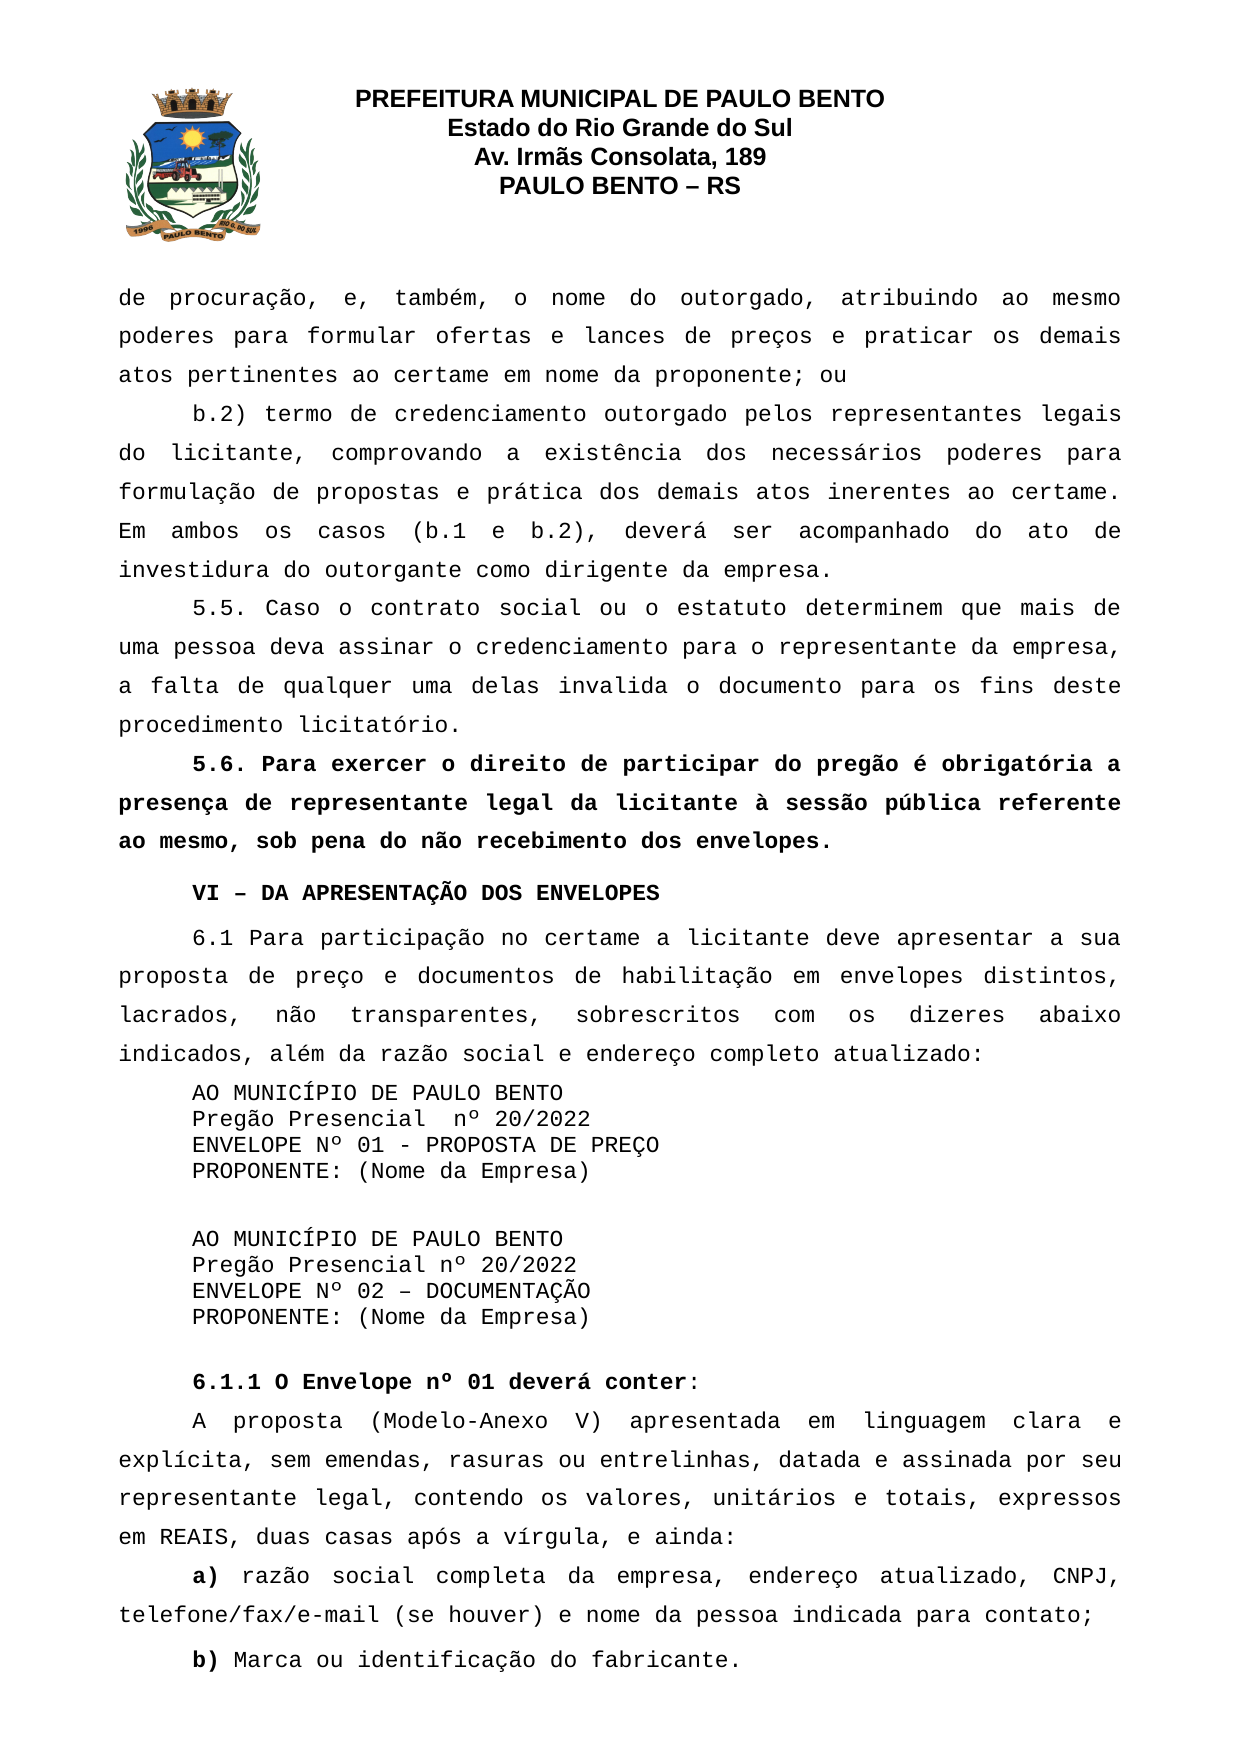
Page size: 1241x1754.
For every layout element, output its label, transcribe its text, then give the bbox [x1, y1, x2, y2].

text ENVELOPE Nº 02 – DOCUMENTAÇÃO [118, 1279, 1122, 1305]
text b) Marca ou identificação do fabricante. [118, 1648, 1122, 1674]
text VI – DA APRESENTAÇÃO DOS ENVELOPES [118, 881, 1122, 907]
text 5.5. Caso o contrato social ou o estatuto determinem que mais de uma pessoa deva assinar o credenciamento para o representante da empresa, a falta de qualquer uma delas invalida o documento para os fins deste procedimento licitatório. [118, 597, 1122, 739]
text A proposta (Modelo-Anexo V) apresentada em linguagem clara e explícita, sem emendas, rasuras ou entrelinhas, datada e assinada por seu representante legal, contendo os valores, unitários e totais, expressos em REAIS, duas casas após a vírgula, e ainda: [118, 1409, 1122, 1552]
text AO MUNICÍPIO DE PAULO BENTO [118, 1081, 1122, 1107]
picture [125, 87, 261, 242]
text Pregão Presencial nº 20/2022 [118, 1107, 1122, 1133]
text de procuração, e, também, o nome do outorgado, atribuindo ao mesmo poderes para formular ofertas e lances de preços e praticar os demais atos pertinentes ao certame em nome da proponente; ou [118, 286, 1122, 389]
text AO MUNICÍPIO DE PAULO BENTO [118, 1228, 1122, 1253]
text ENVELOPE Nº 01 - PROPOSTA DE PREÇO [118, 1133, 1122, 1159]
text 5.6. Para exercer o direito de participar do pregão é obrigatória a presença de representante legal da licitante à sessão pública referente ao mesmo, sob pena do não recebimento dos envelopes. [118, 752, 1122, 856]
text 6.1.1 O Envelope nº 01 deverá conter: [118, 1370, 1122, 1396]
text Pregão Presencial nº 20/2022 [118, 1253, 1122, 1279]
text 6.1 Para participação no certame a licitante deve apresentar a sua proposta de preço e documentos de habilitação em envelopes distintos, lacrados, não transparentes, sobrescritos com os dizeres abaixo indicados, além da razão social e endereço completo atualizado: [118, 926, 1122, 1068]
text PROPONENTE: (Nome da Empresa) [118, 1159, 1122, 1185]
text a) razão social completa da empresa, endereço atualizado, CNPJ, telefone/fax/e-mail (se houver) e nome da pessoa indicada para contato; [118, 1564, 1122, 1629]
text b.2) termo de credenciamento outorgado pelos representantes legais do licitante, comprovando a existência dos necessários poderes para formulação de propostas e prática dos demais atos inerentes ao certame. Em ambos os casos (b.1 e b.2), deverá ser acompanhado do ato de investidura do outorgante como dirigente da empresa. [118, 402, 1122, 584]
text PROPONENTE: (Nome da Empresa) [118, 1305, 1122, 1331]
